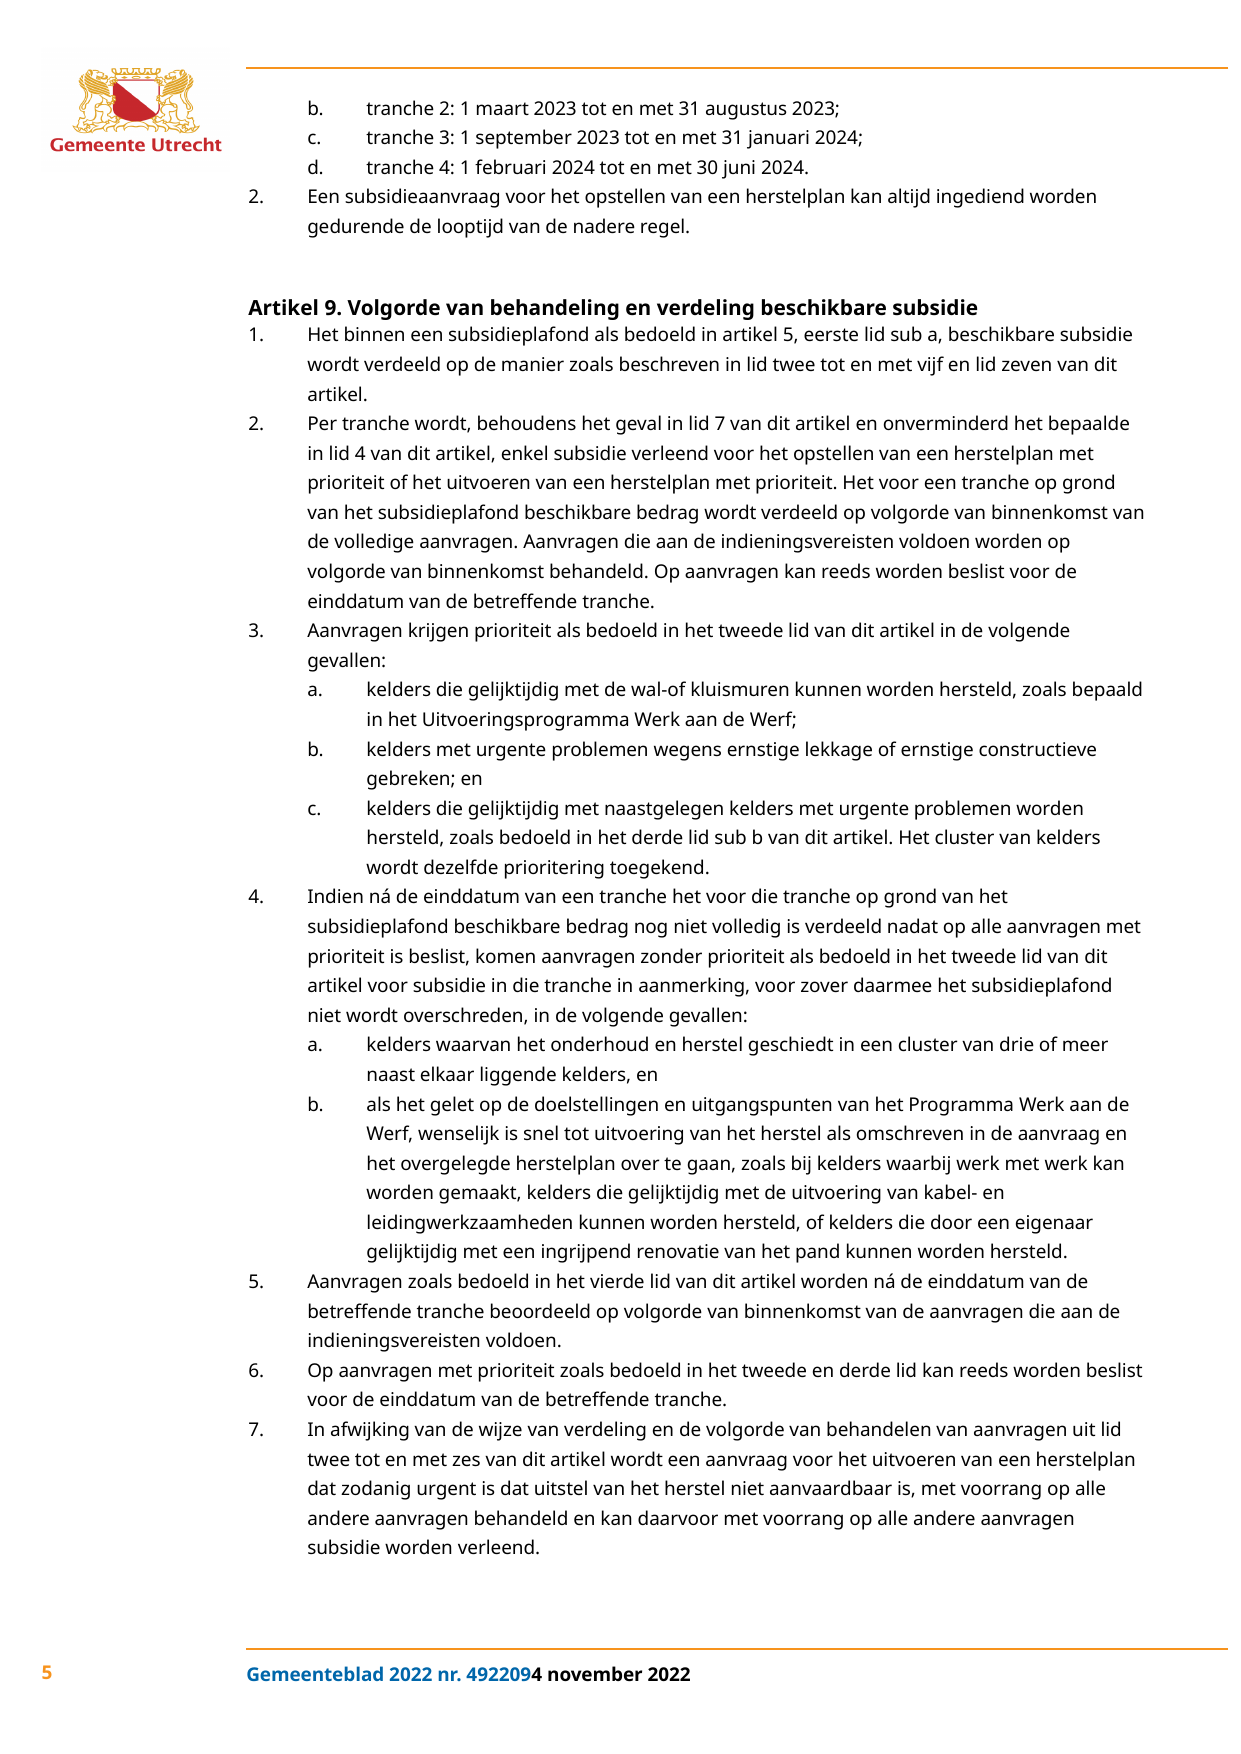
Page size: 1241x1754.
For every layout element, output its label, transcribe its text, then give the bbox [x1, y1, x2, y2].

list kelders die gelijktijdig met de wal-of kluismuren kunnen worden hersteld, zoals bepaald in het Uitvoeringsprogramma Werk aan de Werf; [307, 677, 1152, 732]
list als het gelet op de doelstellingen en uitgangspunten van het Programma Werk aan de Werf, wenselijk is snel tot uitvoering van het herstel als omschreven in de aanvraag en het overgelegde herstelplan over te gaan, zoals bij kelders waarbij werk met werk kan worden gemaakt, kelders die gelijktijdig met de uitvoering van kabel- en leidingwerkzaamheden kunnen worden hersteld, of kelders die door een eigenaar gelijktijdig met een ingrijpend renovatie van het pand kunnen worden hersteld. [307, 1091, 1152, 1264]
list In afwijking van de wijze van verdeling en de volgorde van behandelen van aanvragen uit lid twee tot en met zes van dit artikel wordt een aanvraag voor het uitvoeren van een herstelplan dat zodanig urgent is dat uitstel van het herstel niet aanvaardbaar is, met voorrang op alle andere aanvragen behandeld en kan daarvoor met voorrang op alle andere aanvragen subsidie worden verleend. [248, 1416, 1152, 1560]
list Indien ná de einddatum van een tranche het voor die tranche op grond van het subsidieplafond beschikbare bedrag nog niet volledig is verdeeld nadat op alle aanvragen met prioriteit is beslist, komen aanvragen zonder prioriteit als bedoeld in het tweede lid van dit artikel voor subsidie in die tranche in aanmerking, voor zover daarmee het subsidieplafond niet wordt overschreden, in de volgende gevallen: [248, 884, 1152, 1028]
list Per tranche wordt, behoudens het geval in lid 7 van dit artikel en onverminderd het bepaalde in lid 4 van dit artikel, enkel subsidie verleend voor het opstellen van een herstelplan met prioriteit of het uitvoeren van een herstelplan met prioriteit. Het voor een tranche op grond van het subsidieplafond beschikbare bedrag wordt verdeeld op volgorde van binnenkomst van de volledige aanvragen. Aanvragen die aan de indieningsvereisten voldoen worden op volgorde van binnenkomst behandeld. Op aanvragen kan reeds worden beslist voor de einddatum van de betreffende tranche. [248, 410, 1152, 613]
list tranche 2: 1 maart 2023 tot en met 31 augustus 2023; [307, 95, 1152, 121]
text Artikel 9. Volgorde van behandeling en verdeling beschikbare subsidie [248, 293, 1152, 322]
list kelders met urgente problemen wegens ernstige lekkage of ernstige constructieve gebreken; en [307, 736, 1152, 791]
list Aanvragen krijgen prioriteit als bedoeld in het tweede lid van dit artikel in de volgende gevallen: [248, 617, 1152, 673]
list kelders die gelijktijdig met naastgelegen kelders met urgente problemen worden hersteld, zoals bedoeld in het derde lid sub b van dit artikel. Het cluster van kelders wordt dezelfde prioritering toegekend. [307, 795, 1152, 880]
picture [41, 47, 231, 172]
list tranche 3: 1 september 2023 tot en met 31 januari 2024; [307, 124, 1152, 150]
list Aanvragen zoals bedoeld in het vierde lid van dit artikel worden ná de einddatum van de betreffende tranche beoordeeld op volgorde van binnenkomst van de aanvragen die aan de indieningsvereisten voldoen. [248, 1268, 1152, 1353]
list kelders waarvan het onderhoud en herstel geschiedt in een cluster van drie of meer naast elkaar liggende kelders, en [307, 1032, 1152, 1087]
list Het binnen een subsidieplafond als bedoeld in artikel 5, eerste lid sub a, beschikbare subsidie wordt verdeeld op de manier zoals beschreven in lid twee tot en met vijf en lid zeven van dit artikel. [248, 322, 1152, 406]
list Een subsidieaanvraag voor het opstellen van een herstelplan kan altijd ingediend worden gedurende de looptijd van de nadere regel. [248, 183, 1152, 239]
list Op aanvragen met prioriteit zoals bedoeld in het tweede en derde lid kan reeds worden beslist voor de einddatum van de betreffende tranche. [248, 1357, 1152, 1412]
list tranche 4: 1 februari 2024 tot en met 30 juni 2024. [307, 154, 1152, 180]
